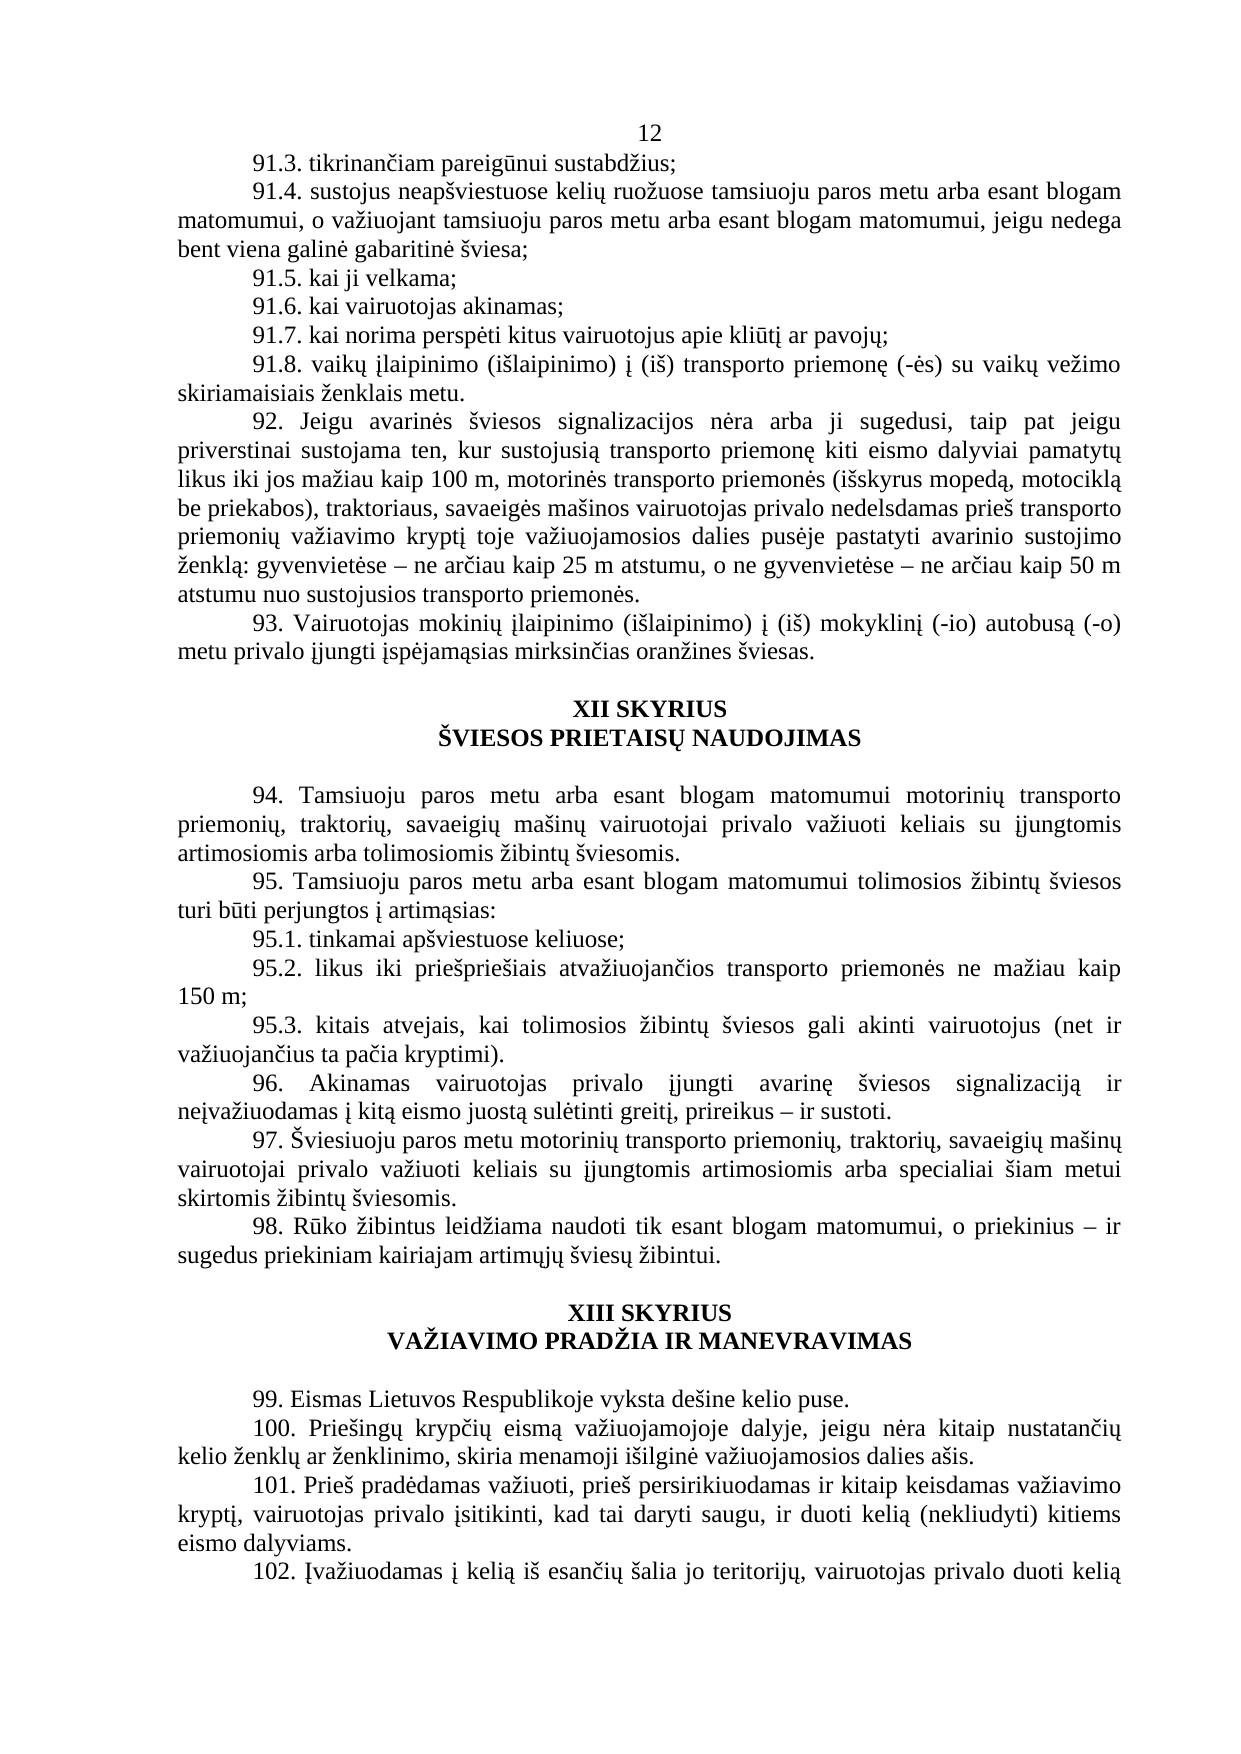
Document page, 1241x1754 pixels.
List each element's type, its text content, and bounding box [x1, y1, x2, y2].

text 95.1. tinkamai apšviestuose keliuose; [177, 924, 1122, 953]
text 96. Akinamas vairuotojas privalo įjungti avarinę šviesos signalizaciją ir neįvažiuodamas į kitą eismo juostą sulėtinti greitį, prireikus – ir sustoti. [177, 1068, 1122, 1125]
text 100. Priešingų krypčių eismą važiuojamojoje dalyje, jeigu nėra kitaip nustatančių kelio ženklų ar ženklinimo, skiria menamoji išilginė važiuojamosios dalies ašis. [177, 1413, 1122, 1470]
text 91.8. vaikų įlaipinimo (išlaipinimo) į (iš) transporto priemonę (-ės) su vaikų vežimo skiriamaisiais ženklais metu. [177, 349, 1122, 406]
text 93. Vairuotojas mokinių įlaipinimo (išlaipinimo) į (iš) mokyklinį (-io) autobusą (-o) metu privalo įjungti įspėjamąsias mirksinčias oranžines šviesas. [177, 608, 1122, 665]
text 91.7. kai norima perspėti kitus vairuotojus apie kliūtį ar pavojų; [177, 320, 1122, 349]
text 99. Eismas Lietuvos Respublikoje vyksta dešine kelio puse. [177, 1384, 1122, 1413]
text ŠVIESOS PRIETAISŲ NAUDOJIMAS [177, 723, 1122, 751]
text 95. Tamsiuoju paros metu arba esant blogam matomumui tolimosios žibintų šviesos turi būti perjungtos į artimąsias: [177, 866, 1122, 924]
text 102. Įvažiuodamas į kelią iš esančių šalia jo teritorijų, vairuotojas privalo duoti kelią [177, 1556, 1122, 1585]
text 98. Rūko žibintus leidžiama naudoti tik esant blogam matomumui, o priekinius – ir sugedus priekiniam kairiajam artimųjų šviesų žibintui. [177, 1211, 1122, 1269]
text 91.6. kai vairuotojas akinamas; [177, 291, 1122, 320]
text 91.5. kai ji velkama; [177, 263, 1122, 291]
text 95.3. kitais atvejais, kai tolimosios žibintų šviesos gali akinti vairuotojus (net ir važiuojančius ta pačia kryptimi). [177, 1010, 1122, 1068]
text 91.3. tikrinančiam pareigūnui sustabdžius; [177, 148, 1122, 176]
text XII SKYRIUS [177, 694, 1122, 723]
text 101. Prieš pradėdamas važiuoti, prieš persirikiuodamas ir kitaip keisdamas važiavimo kryptį, vairuotojas privalo įsitikinti, kad tai daryti saugu, ir duoti kelią (nekliudyti) kitiems eismo dalyviams. [177, 1470, 1122, 1556]
text 95.2. likus iki priešpriešiais atvažiuojančios transporto priemonės ne mažiau kaip 150 m; [177, 953, 1122, 1010]
text 92. Jeigu avarinės šviesos signalizacijos nėra arba ji sugedusi, taip pat jeigu priverstinai sustojama ten, kur sustojusią transporto priemonę kiti eismo dalyviai pamatytų likus iki jos mažiau kaip 100 m, motorinės transporto priemonės (išskyrus mopedą, motociklą be priekabos), traktoriaus, savaeigės mašinos vairuotojas privalo nedelsdamas prieš transporto priemonių važiavimo kryptį toje važiuojamosios dalies pusėje pastatyti avarinio sustojimo ženklą: gyvenvietėse – ne arčiau kaip 25 m atstumu, o ne gyvenvietėse – ne arčiau kaip 50 m atstumu nuo sustojusios transporto priemonės. [177, 406, 1122, 608]
text XIII SKYRIUS [177, 1298, 1122, 1326]
text 91.4. sustojus neapšviestuose kelių ruožuose tamsiuoju paros metu arba esant blogam matomumui, o važiuojant tamsiuoju paros metu arba esant blogam matomumui, jeigu nedega bent viena galinė gabaritinė šviesa; [177, 176, 1122, 263]
text VAŽIAVIMO PRADŽIA IR MANEVRAVIMAS [177, 1326, 1122, 1355]
text 94. Tamsiuoju paros metu arba esant blogam matomumui motorinių transporto priemonių, traktorių, savaeigių mašinų vairuotojai privalo važiuoti keliais su įjungtomis artimosiomis arba tolimosiomis žibintų šviesomis. [177, 780, 1122, 866]
text 97. Šviesiuoju paros metu motorinių transporto priemonių, traktorių, savaeigių mašinų vairuotojai privalo važiuoti keliais su įjungtomis artimosiomis arba specialiai šiam metui skirtomis žibintų šviesomis. [177, 1125, 1122, 1211]
